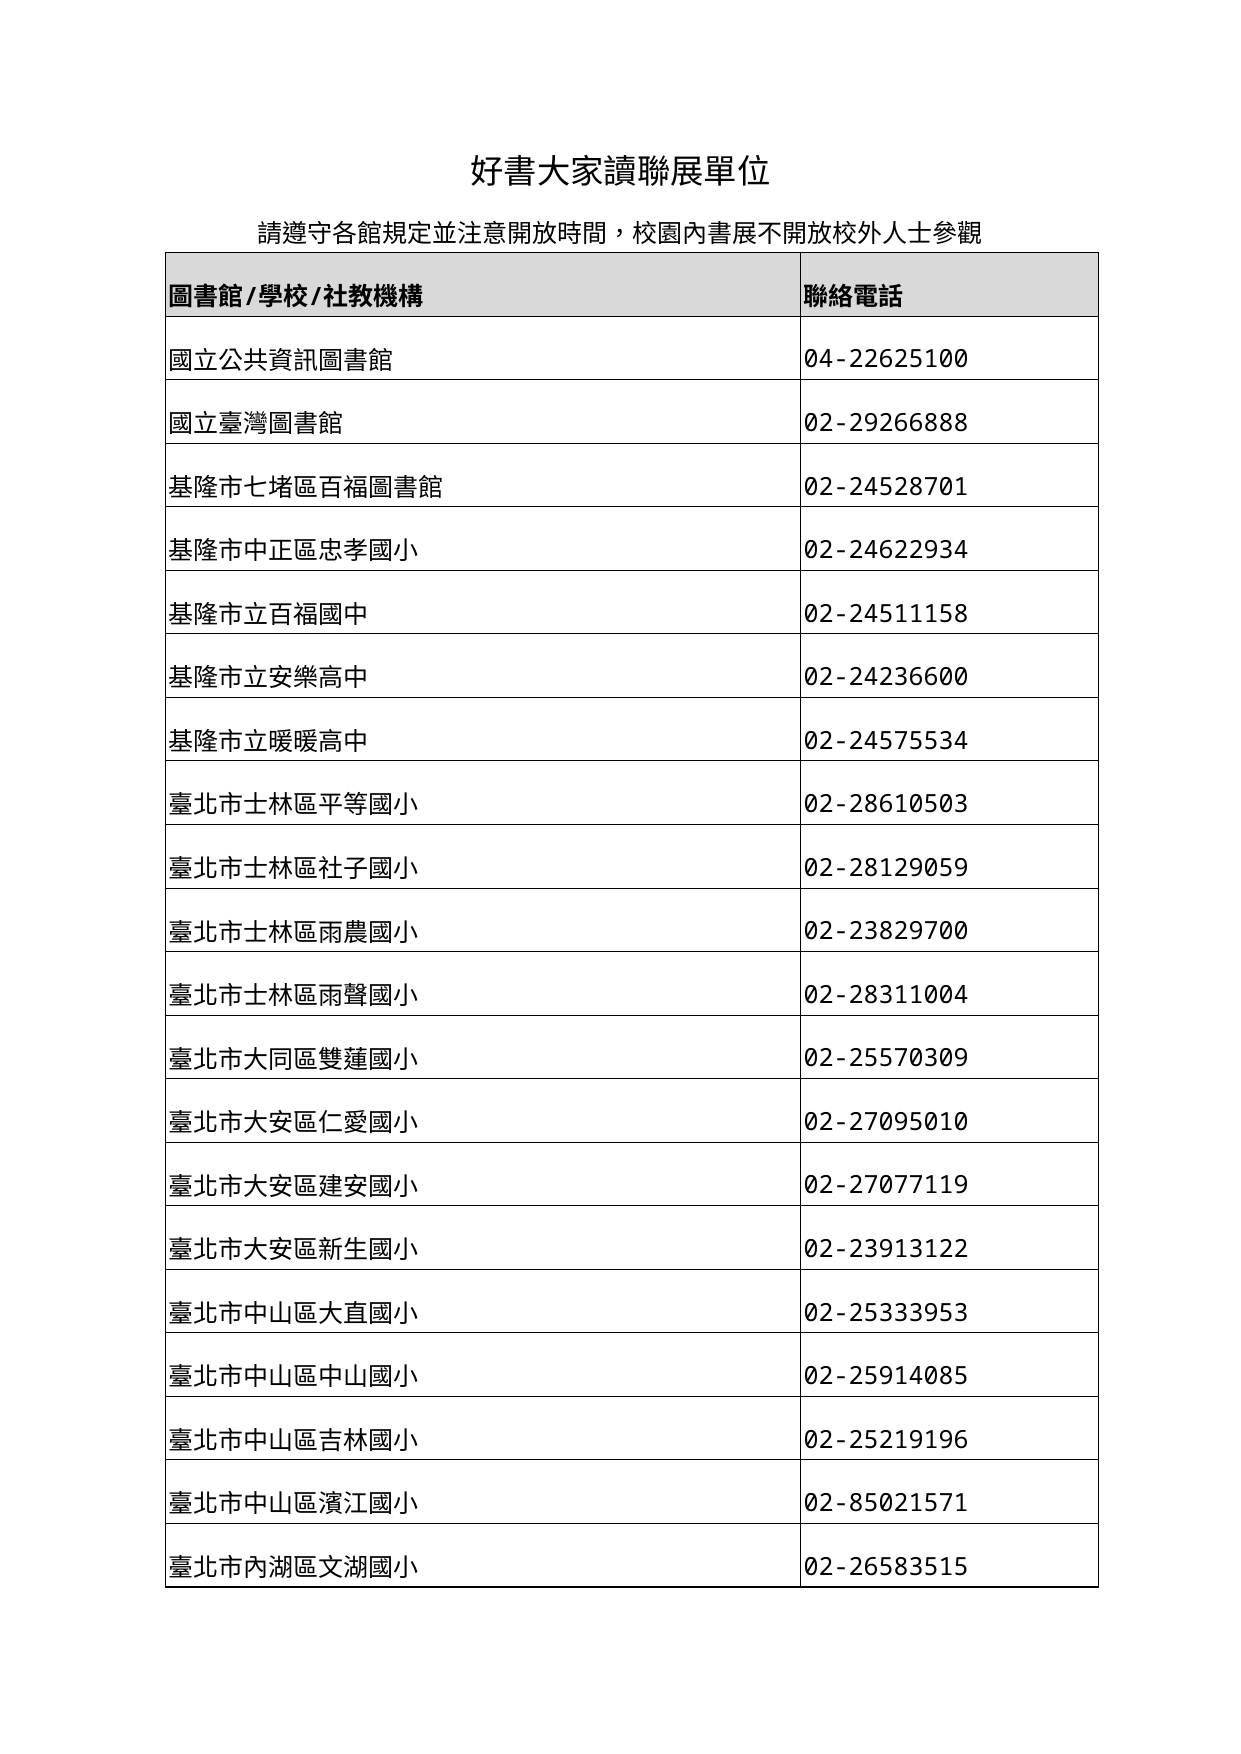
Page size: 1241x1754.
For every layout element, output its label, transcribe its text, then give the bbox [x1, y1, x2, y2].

table_cell 臺北市士林區雨農國小 [166, 889, 800, 951]
table_cell 國立臺灣圖書館 [166, 380, 800, 443]
table_cell 02-24528701 [801, 444, 1098, 506]
table_cell 臺北市士林區平等國小 [166, 761, 800, 824]
text 好書大家讀聯展單位 [148, 127, 1092, 189]
table_cell 臺北市大安區仁愛國小 [166, 1079, 800, 1142]
table_cell 02-25914085 [801, 1333, 1098, 1396]
table_cell 臺北市士林區社子國小 [166, 825, 800, 887]
table_cell 02-25333953 [801, 1270, 1098, 1332]
table_cell 基隆市立安樂高中 [166, 634, 800, 697]
table_cell 臺北市中山區吉林國小 [166, 1397, 800, 1459]
table_cell 臺北市大同區雙蓮國小 [166, 1016, 800, 1078]
table_cell 02-27077119 [801, 1143, 1098, 1205]
table_cell 臺北市士林區雨聲國小 [166, 952, 800, 1014]
table_cell 02-24236600 [801, 634, 1098, 697]
table_cell 02-27095010 [801, 1079, 1098, 1142]
table_cell 基隆市七堵區百福圖書館 [166, 444, 800, 506]
table_cell 國立公共資訊圖書館 [166, 317, 800, 379]
table_cell 臺北市大安區建安國小 [166, 1143, 800, 1205]
table_cell 02-24575534 [801, 698, 1098, 760]
table_cell 02-85021571 [801, 1460, 1098, 1523]
table_header 圖書館/學校/社教機構 [166, 253, 800, 316]
table_cell 基隆市中正區忠孝國小 [166, 507, 800, 570]
table_cell 臺北市中山區濱江國小 [166, 1460, 800, 1523]
table_cell 02-24622934 [801, 507, 1098, 570]
table_cell 02-24511158 [801, 571, 1098, 633]
table_cell 02-25570309 [801, 1016, 1098, 1078]
table_cell 基隆市立百福國中 [166, 571, 800, 633]
table_cell 02-29266888 [801, 380, 1098, 443]
table_cell 02-28610503 [801, 761, 1098, 824]
table_cell 02-23913122 [801, 1206, 1098, 1269]
text 請遵守各館規定並注意開放時間，校園內書展不開放校外人士參觀 [148, 189, 1092, 252]
table_cell 臺北市內湖區文湖國小 [166, 1524, 800, 1586]
table_cell 臺北市大安區新生國小 [166, 1206, 800, 1269]
table_cell 臺北市中山區中山國小 [166, 1333, 800, 1396]
table_cell 基隆市立暖暖高中 [166, 698, 800, 760]
table_cell 臺北市中山區大直國小 [166, 1270, 800, 1332]
table_cell 02-28311004 [801, 952, 1098, 1014]
table_cell 02-26583515 [801, 1524, 1098, 1586]
table_cell 02-25219196 [801, 1397, 1098, 1459]
table_cell 02-28129059 [801, 825, 1098, 887]
table_cell 02-23829700 [801, 889, 1098, 951]
table_header 聯絡電話 [801, 253, 1098, 316]
table_cell 04-22625100 [801, 317, 1098, 379]
